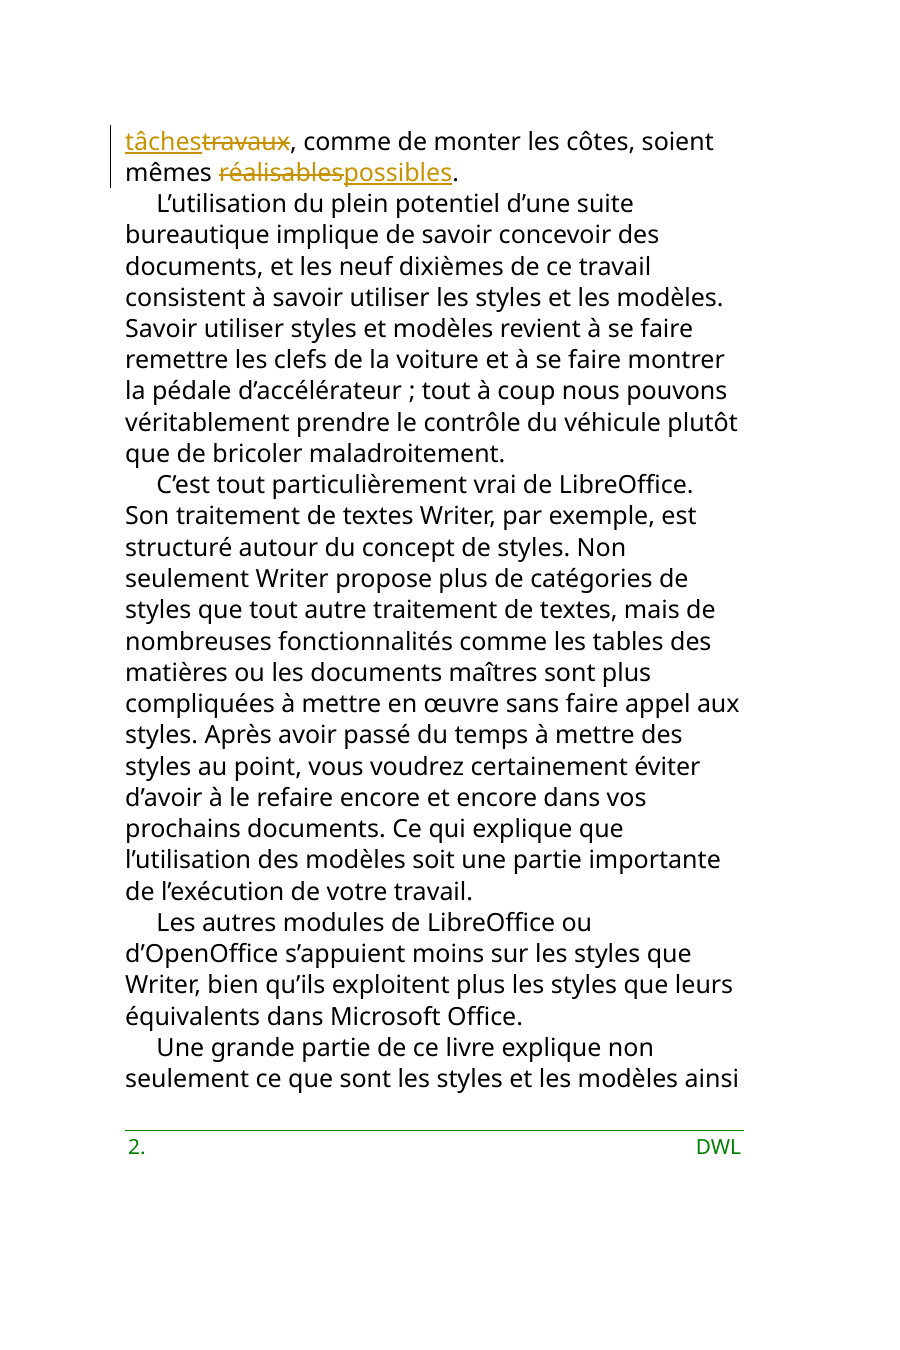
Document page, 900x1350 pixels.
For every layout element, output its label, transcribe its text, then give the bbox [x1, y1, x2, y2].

text L’utilisation du plein potentiel d’une suite bureautique implique de savoir concevoir des documents, et les neuf dixièmes de ce travail consistent à savoir utiliser les styles et les modèles. Savoir utiliser styles et modèles revient à se faire remettre les clefs de la voiture et à se faire montrer la pédale d’accélérateur ; tout à coup nous pouvons véritablement prendre le contrôle du véhicule plutôt que de bricoler maladroitement. [125, 187, 744, 469]
text C’est un peu comme si nous en savions assez sur les voitures pour descendre les pentes et rouler en roue libre sur le plat mais ne savions rien de l’allumage. Nous parvenons à faire les choses,, mais avec plus d’effort et moins d’efficacité que nécessaire. Par ignorance, nous n’imaginons pas que certaines tâches, comme de monter les côtes, soient mêmes possibles. [125, 125, 744, 187]
text C’est tout particulièrement vrai de LibreOffice. Son traitement de textes Writer, par exemple, est structuré autour du concept de styles. Non seulement Writer propose plus de catégories de styles que tout autre traitement de textes, mais de nombreuses fonctionnalités comme les tables des matières ou les documents maîtres sont plus compliquées à mettre en œuvre sans faire appel aux styles. Après avoir passé du temps à mettre des styles au point, vous voudrez certainement éviter d’avoir à le refaire encore et encore dans vos prochains documents. Ce qui explique que l’utilisation des modèles soit une partie importante de l’exécution de votre travail. [125, 469, 744, 906]
text Les autres modules de LibreOffice ou d’OpenOffice s’appuient moins sur les styles que Writer, bien qu’ils exploitent plus les styles que leurs équivalents dans Microsoft Office. [125, 906, 744, 1031]
text Une grande partie de ce livre explique non seulement ce que sont les styles et les modèles ainsi que la manière de les utiliser, mais également ce qu’il faut prendre en compte pour les choisir. Le reste s’intéresse principalement à des fonctionnalités qui soit ne sont pas totalement liées aux styles, soit montrent leur pleine efficacité à partir des styles. D’autres parties n’ont rien à voir avec les styles, mais nécessaires pour aborder complètement la question de la conception de documents. [125, 1031, 744, 1094]
